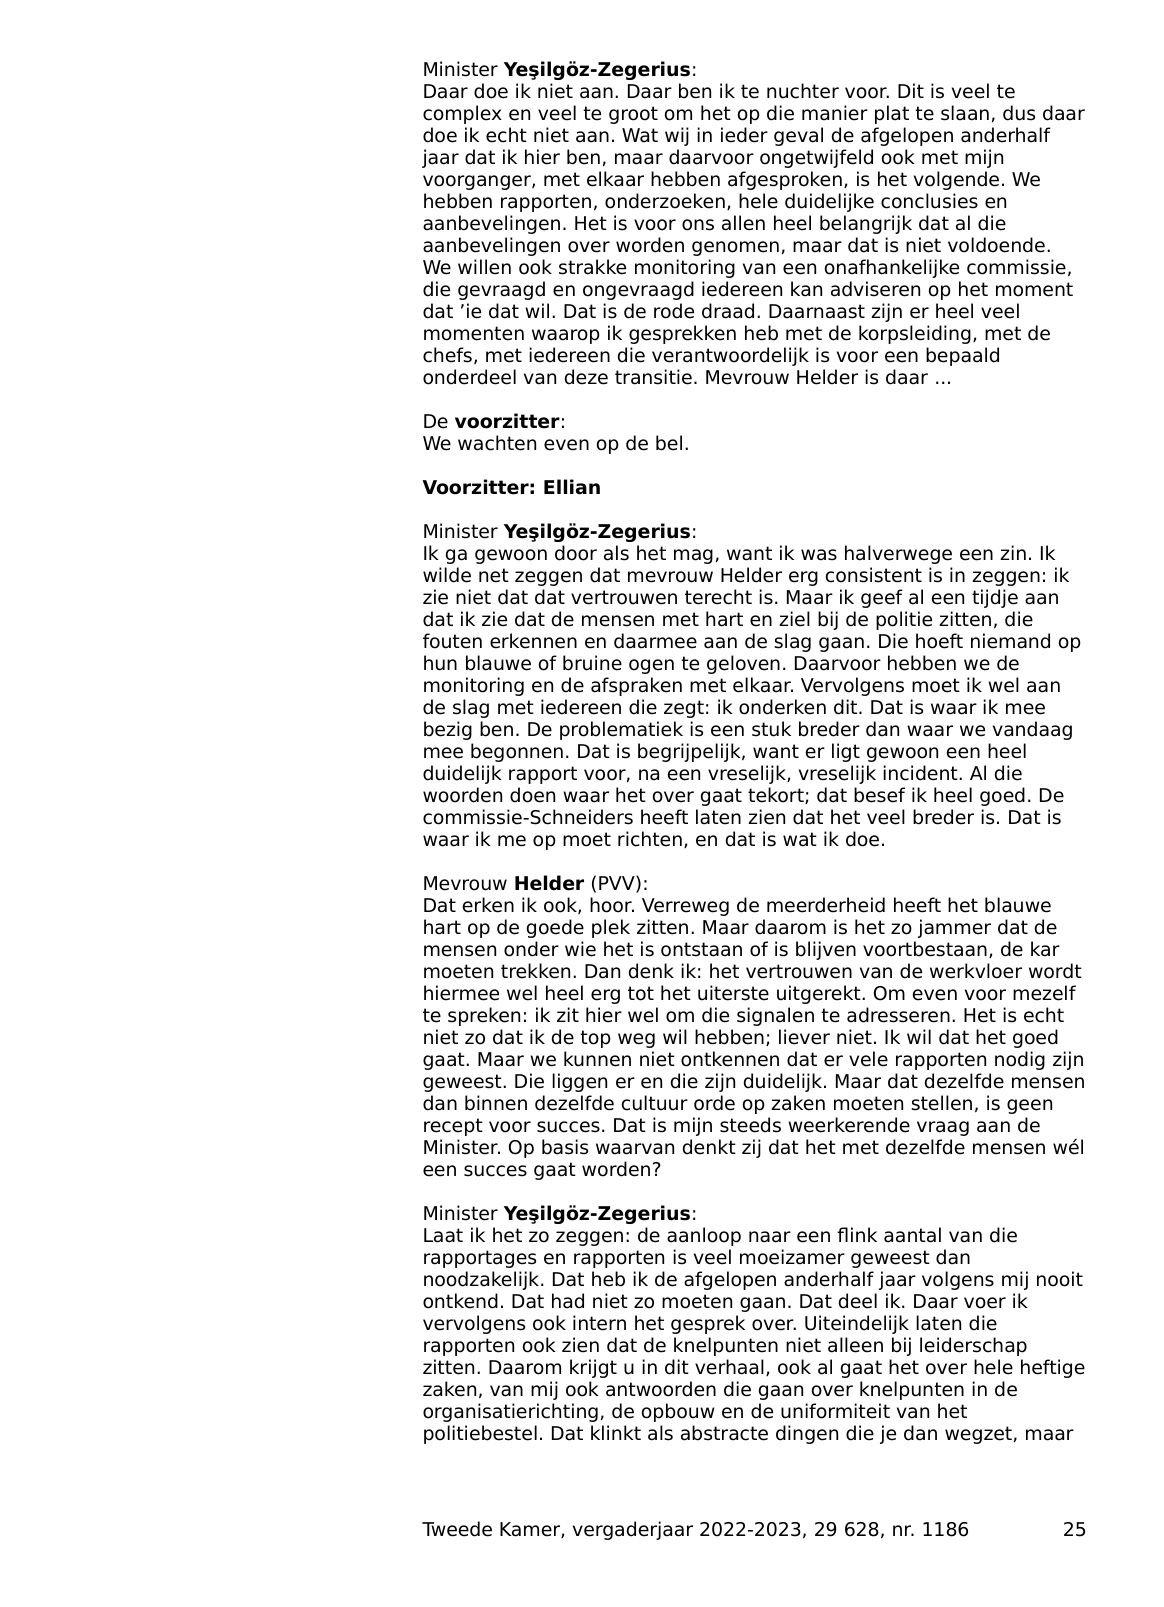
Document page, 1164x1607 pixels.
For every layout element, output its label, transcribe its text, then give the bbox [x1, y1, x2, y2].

text Laat ik het zo zeggen: de aanloop naar een flink aantal van die rapportages en rapporten is veel moeizamer geweest dan noodzakelijk. Dat heb ik de afgelopen anderhalf jaar volgens mij nooit ontkend. Dat had niet zo moeten gaan. Dat deel ik. Daar voer ik vervolgens ook intern het gesprek over. Uiteindelijk laten die rapporten ook zien dat de knelpunten niet alleen bij leiderschap zitten. Daarom krijgt u in dit verhaal, ook al gaat het over hele heftige zaken, van mij ook antwoorden die gaan over knelpunten in de organisatierichting, de opbouw en de uniformiteit van het politiebestel. Dat klinkt als abstracte dingen die je dan wegzet, maar [422, 1225, 1087, 1445]
text Ik ga gewoon door als het mag, want ik was halverwege een zin. Ik wilde net zeggen dat mevrouw Helder erg consistent is in zeggen: ik zie niet dat dat vertrouwen terecht is. Maar ik geef al een tijdje aan dat ik zie dat de mensen met hart en ziel bij de politie zitten, die fouten erkennen en daarmee aan de slag gaan. Die hoeft niemand op hun blauwe of bruine ogen te geloven. Daarvoor hebben we de monitoring en de afspraken met elkaar. Vervolgens moet ik wel aan de slag met iedereen die zegt: ik onderken dit. Dat is waar ik mee bezig ben. De problematiek is een stuk breder dan waar we vandaag mee begonnen. Dat is begrijpelijk, want er ligt gewoon een heel duidelijk rapport voor, na een vreselijk, vreselijk incident. Al die woorden doen waar het over gaat tekort; dat besef ik heel goed. De commissie-Schneiders heeft laten zien dat het veel breder is. Dat is waar ik me op moet richten, en dat is wat ik doe. [422, 543, 1087, 851]
text Minister Yeşilgöz-Zegerius: [422, 521, 1087, 543]
text Minister Yeşilgöz-Zegerius: [422, 1203, 1087, 1225]
text Daar doe ik niet aan. Daar ben ik te nuchter voor. Dit is veel te complex en veel te groot om het op die manier plat te slaan, dus daar doe ik echt niet aan. Wat wij in ieder geval de afgelopen anderhalf jaar dat ik hier ben, maar daarvoor ongetwijfeld ook met mijn voorganger, met elkaar hebben afgesproken, is het volgende. We hebben rapporten, onderzoeken, hele duidelijke conclusies en aanbevelingen. Het is voor ons allen heel belangrijk dat al die aanbevelingen over worden genomen, maar dat is niet voldoende. We willen ook strakke monitoring van een onafhankelijke commissie, die gevraagd en ongevraagd iedereen kan adviseren op het moment dat ’ie dat wil. Dat is de rode draad. Daarnaast zijn er heel veel momenten waarop ik gesprekken heb met de korpsleiding, met de chefs, met iedereen die verantwoordelijk is voor een bepaald onderdeel van deze transitie. Mevrouw Helder is daar ... [422, 81, 1087, 389]
text Dat erken ik ook, hoor. Verreweg de meerderheid heeft het blauwe hart op de goede plek zitten. Maar daarom is het zo jammer dat de mensen onder wie het is ontstaan of is blijven voortbestaan, de kar moeten trekken. Dan denk ik: het vertrouwen van de werkvloer wordt hiermee wel heel erg tot het uiterste uitgerekt. Om even voor mezelf te spreken: ik zit hier wel om die signalen te adresseren. Het is echt niet zo dat ik de top weg wil hebben; liever niet. Ik wil dat het goed gaat. Maar we kunnen niet ontkennen dat er vele rapporten nodig zijn geweest. Die liggen er en die zijn duidelijk. Maar dat dezelfde mensen dan binnen dezelfde cultuur orde op zaken moeten stellen, is geen recept voor succes. Dat is mijn steeds weerkerende vraag aan de Minister. Op basis waarvan denkt zij dat het met dezelfde mensen wél een succes gaat worden? [422, 895, 1087, 1181]
text Minister Yeşilgöz-Zegerius: [422, 59, 1087, 81]
text We wachten even op de bel. [422, 433, 1087, 455]
subtitle Voorzitter: Ellian [422, 477, 1087, 499]
text De voorzitter: [422, 411, 1087, 433]
text Mevrouw Helder (PVV): [422, 873, 1087, 895]
